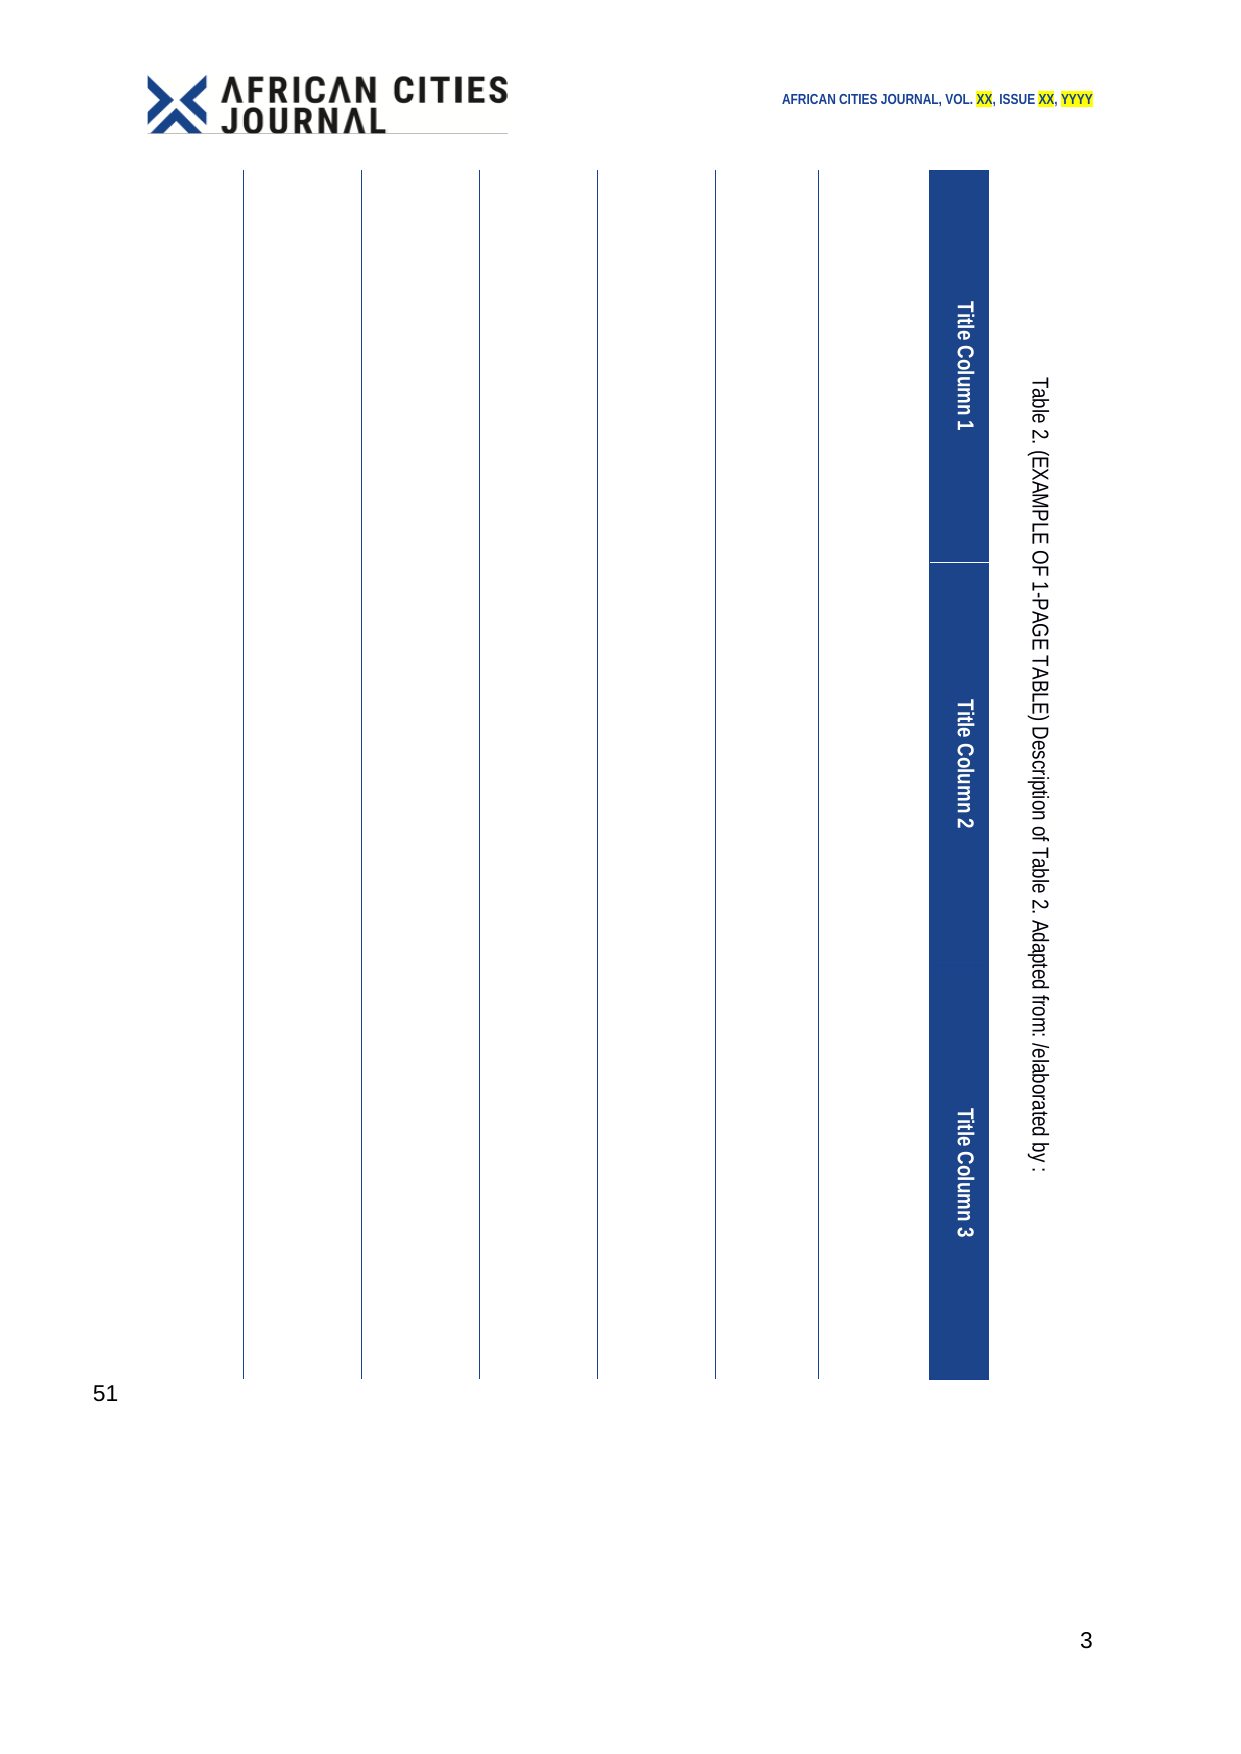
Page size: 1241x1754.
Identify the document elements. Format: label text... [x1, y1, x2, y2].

table_header [362, 170, 479, 562]
table_cell [716, 563, 818, 965]
table_cell [819, 965, 929, 1379]
picture [147, 75, 508, 134]
table_cell [598, 965, 715, 1379]
table_cell [598, 563, 715, 965]
table_cell [362, 563, 479, 965]
table_cell [819, 563, 929, 965]
table_cell [480, 965, 597, 1379]
table_cell [362, 965, 479, 1379]
table_header [598, 170, 715, 562]
table_cell [480, 563, 597, 965]
table_cell [716, 965, 818, 1379]
table_cell [244, 563, 361, 965]
table_header [819, 170, 929, 562]
table_header [716, 170, 818, 562]
table_cell [244, 965, 361, 1379]
table_header Title Column 1 [930, 171, 989, 562]
table_header Table 2. (EXAMPLE OF 1-PAGE TABLE) Description of Table 2. Adapted from: /elaborated by : [989, 170, 1093, 1379]
table_header [480, 170, 597, 562]
table_cell Title Column 3 [930, 966, 989, 1379]
table_cell Title Column 2 [930, 564, 989, 965]
table_header [244, 170, 361, 562]
